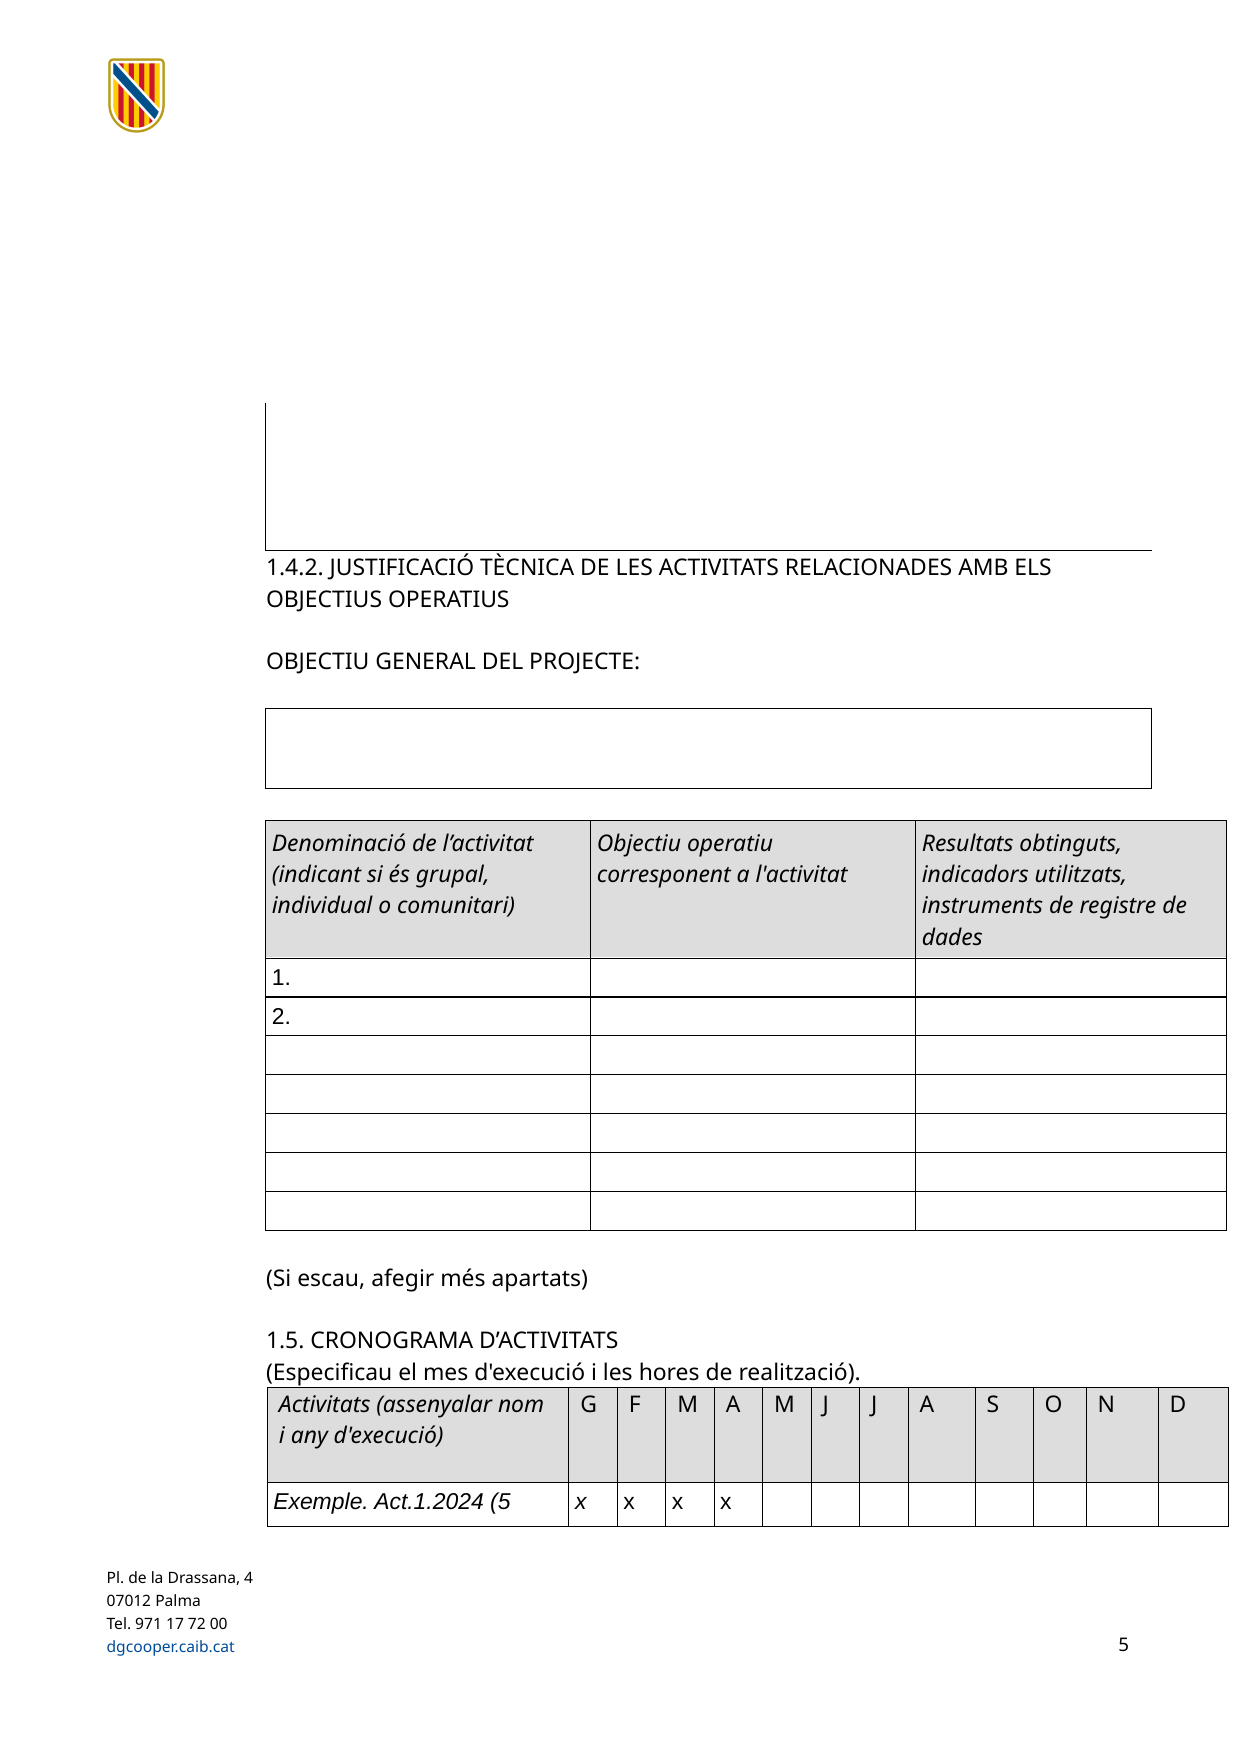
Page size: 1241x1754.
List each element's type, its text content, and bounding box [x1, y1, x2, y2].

text 1.5. CRONOGRAMA D’ACTIVITATS (Especificau el mes d'execució i les hores de realització). [266, 1324, 1152, 1387]
table_header J [860, 1388, 908, 1482]
table_header G [569, 1388, 617, 1482]
table_cell [591, 1192, 915, 1229]
table_header [266, 709, 1151, 788]
table_cell [591, 1036, 915, 1074]
table_header [266, 403, 1152, 550]
table_header O [1034, 1388, 1086, 1482]
table_cell [909, 1483, 975, 1526]
table_cell [591, 1153, 915, 1191]
table_cell x [618, 1483, 665, 1526]
table_cell Exemple. Act.1.2024 (5 [268, 1483, 568, 1526]
table_header N [1087, 1388, 1158, 1482]
table_header Activitats (assenyalar nom i any d'execució) [268, 1388, 568, 1482]
table_cell x [666, 1483, 714, 1526]
table_cell [591, 1075, 915, 1113]
table_header D [1159, 1388, 1228, 1482]
table_cell 1. [266, 959, 590, 996]
table_header Objectiu operatiu corresponent a l'activitat [591, 821, 915, 957]
table_cell [266, 1153, 590, 1191]
table_cell [591, 959, 915, 996]
table_cell [916, 1075, 1226, 1113]
picture [90, 30, 183, 161]
table_cell x [715, 1483, 762, 1526]
table_cell [266, 1114, 590, 1152]
table_cell [1087, 1483, 1158, 1526]
table_header M [763, 1388, 811, 1482]
text OBJECTIU GENERAL DEL PROJECTE: [266, 645, 1152, 676]
table_cell [916, 998, 1226, 1035]
table_header Resultats obtinguts, indicadors utilitzats, instruments de registre de dades [916, 821, 1226, 957]
table_cell [266, 1075, 590, 1113]
table_header M [666, 1388, 714, 1482]
table_header S [976, 1388, 1033, 1482]
table_cell [916, 959, 1226, 996]
table_cell [1034, 1483, 1086, 1526]
table_header A [715, 1388, 762, 1482]
text 1.4.2. JUSTIFICACIÓ TÈCNICA DE LES ACTIVITATS RELACIONADES AMB ELS OBJECTIUS OPERATIUS [266, 551, 1152, 614]
table_cell [266, 1036, 590, 1074]
table_header A [909, 1388, 975, 1482]
table_cell [812, 1483, 859, 1526]
table_cell [763, 1483, 811, 1526]
text (Si escau, afegir més apartats) [266, 1262, 1152, 1293]
table_cell [916, 1192, 1226, 1229]
table_cell x [569, 1483, 617, 1526]
table_cell [860, 1483, 908, 1526]
table_cell 2. [266, 998, 590, 1035]
table_header J [812, 1388, 859, 1482]
table_cell [1159, 1483, 1228, 1526]
table_cell [916, 1114, 1226, 1152]
table_cell [976, 1483, 1033, 1526]
table_header F [618, 1388, 665, 1482]
table_cell [591, 998, 915, 1035]
table_header Denominació de l’activitat (indicant si és grupal, individual o comunitari) [266, 821, 590, 957]
table_cell [916, 1153, 1226, 1191]
table_cell [916, 1036, 1226, 1074]
table_cell [591, 1114, 915, 1152]
table_cell [266, 1192, 590, 1229]
